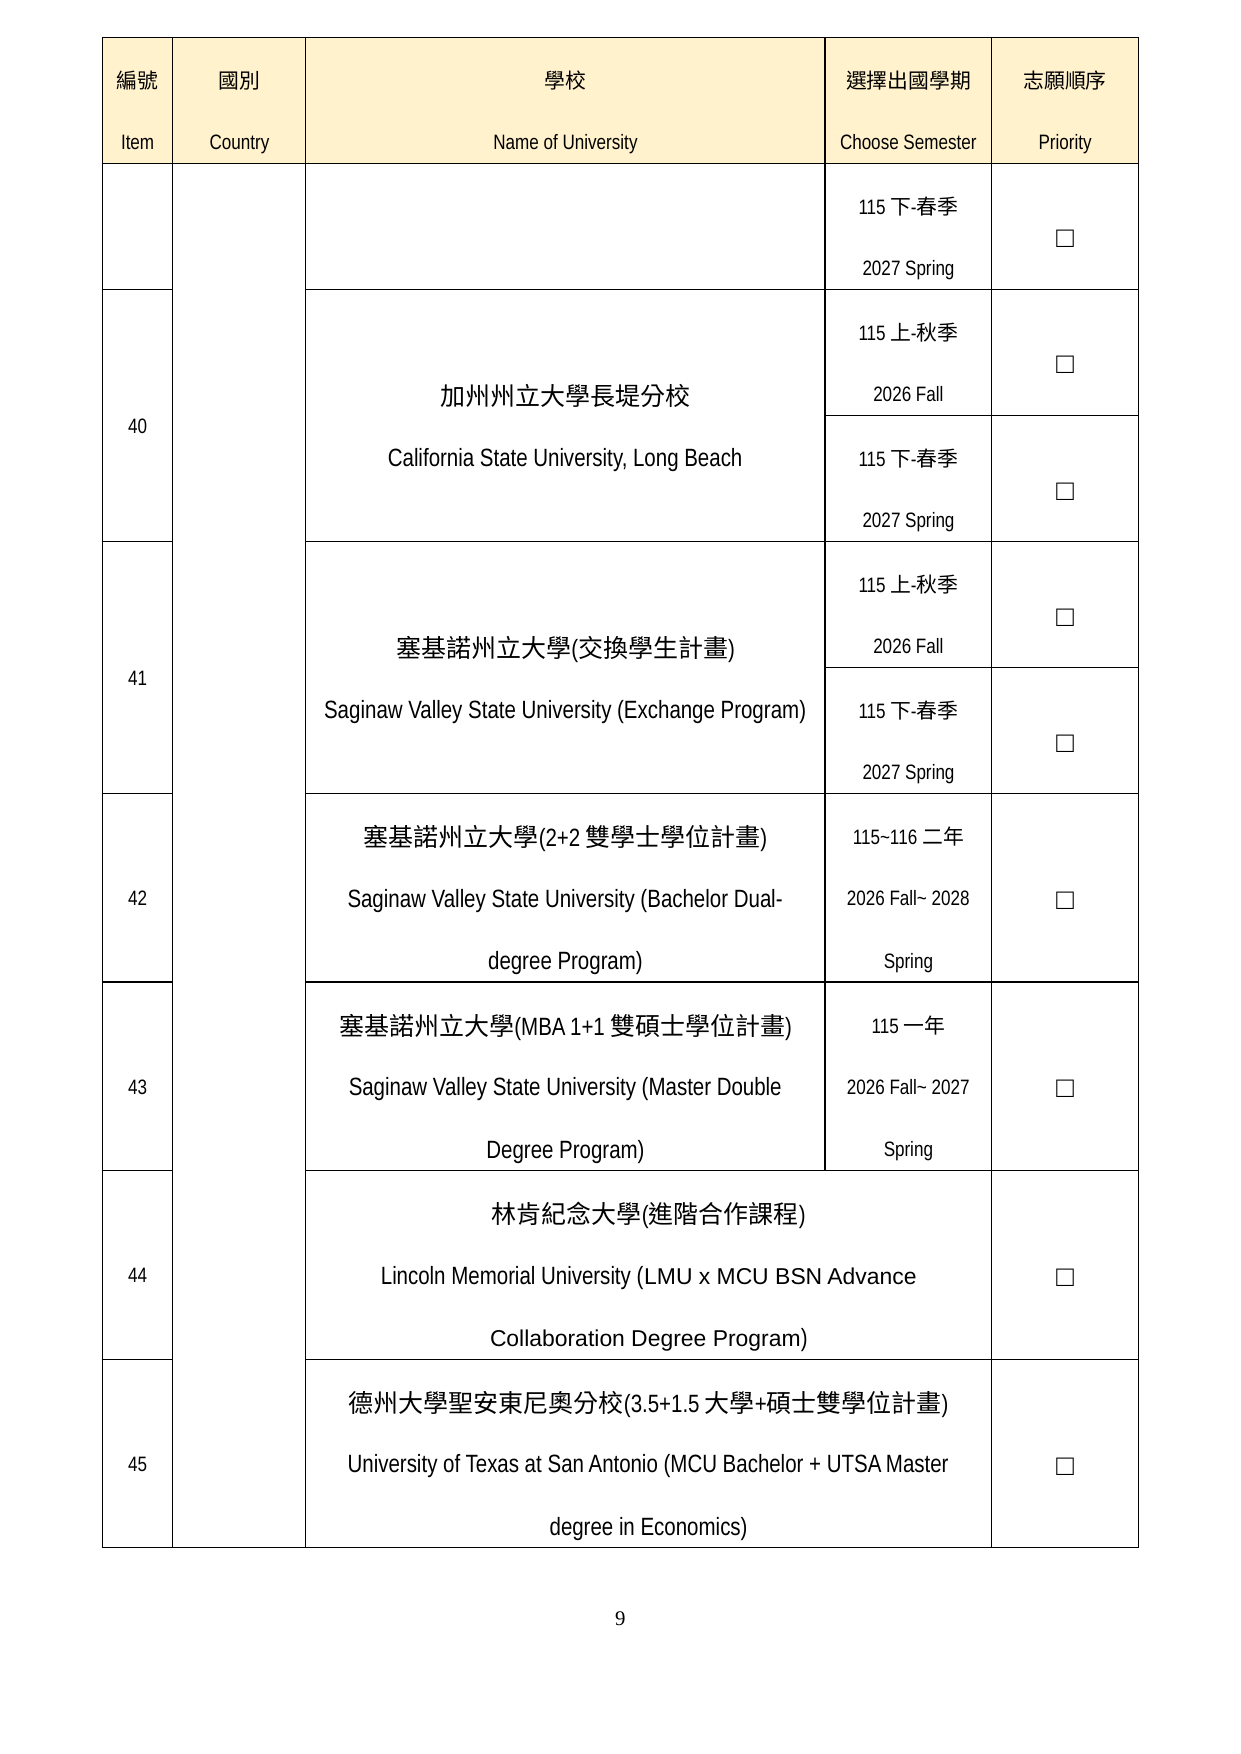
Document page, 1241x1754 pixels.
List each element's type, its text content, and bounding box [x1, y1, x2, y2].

table_cell [103, 164, 172, 289]
table_cell 115下-春季 2027 Spring [826, 668, 991, 793]
table_cell □ [992, 290, 1138, 415]
table_cell 塞基諾州立大學(MBA 1+1雙碩士學位計畫) Saginaw Valley State University (Master Double Degree Program) [306, 983, 824, 1170]
table_cell 塞基諾州立大學(2+2雙學士學位計畫) Saginaw Valley State University (Bachelor Dual-degree Program) [306, 794, 824, 981]
table_cell 115 一年 2026 Fall~ 2027 Spring [826, 983, 991, 1170]
table_header 志願順序 Priority [992, 38, 1138, 163]
table_cell 115上-秋季 2026 Fall [826, 542, 991, 667]
table_cell □ [992, 983, 1138, 1170]
table_cell 115下-春季 2027 Spring [826, 164, 991, 289]
table_cell 115上-秋季 2026 Fall [826, 290, 991, 415]
table_cell 45 [103, 1360, 172, 1547]
table_cell 塞基諾州立大學(交換學生計畫) Saginaw Valley State University (Exchange Program) [306, 542, 824, 793]
table_cell 115下-春季 2027 Spring [826, 416, 991, 541]
table_cell □ [992, 1360, 1138, 1547]
table_cell 115~116 二年 2026 Fall~ 2028 Spring [826, 794, 991, 981]
table_cell □ [992, 794, 1138, 981]
table_cell [306, 164, 824, 289]
table_cell 43 [103, 983, 172, 1170]
table_cell 42 [103, 794, 172, 981]
table_cell [173, 164, 305, 1547]
table_cell 德州大學聖安東尼奧分校(3.5+1.5大學+碩士雙學位計畫) University of Texas at San Antonio (MCU Bachelor + UTSA Master degree in Economics) [306, 1360, 991, 1547]
table_cell 40 [103, 290, 172, 541]
table_header 編號 Item [103, 38, 172, 163]
table_header 選擇出國學期 Choose Semester [826, 38, 991, 163]
table_header 國別 Country [173, 38, 305, 163]
table_cell □ [992, 1171, 1138, 1358]
table_cell 加州州立大學長堤分校 California State University, Long Beach [306, 290, 824, 541]
table_cell □ [992, 416, 1138, 541]
table_cell 44 [103, 1171, 172, 1358]
table_cell 林肯紀念大學(進階合作課程) Lincoln Memorial University (LMU x MCU BSN Advance Collaboration Degree Program) [306, 1171, 991, 1358]
table_cell 41 [103, 542, 172, 793]
table_header 學校 Name of University [306, 38, 824, 163]
table_cell □ [992, 668, 1138, 793]
table_cell □ [992, 542, 1138, 667]
table_cell □ [992, 164, 1138, 289]
